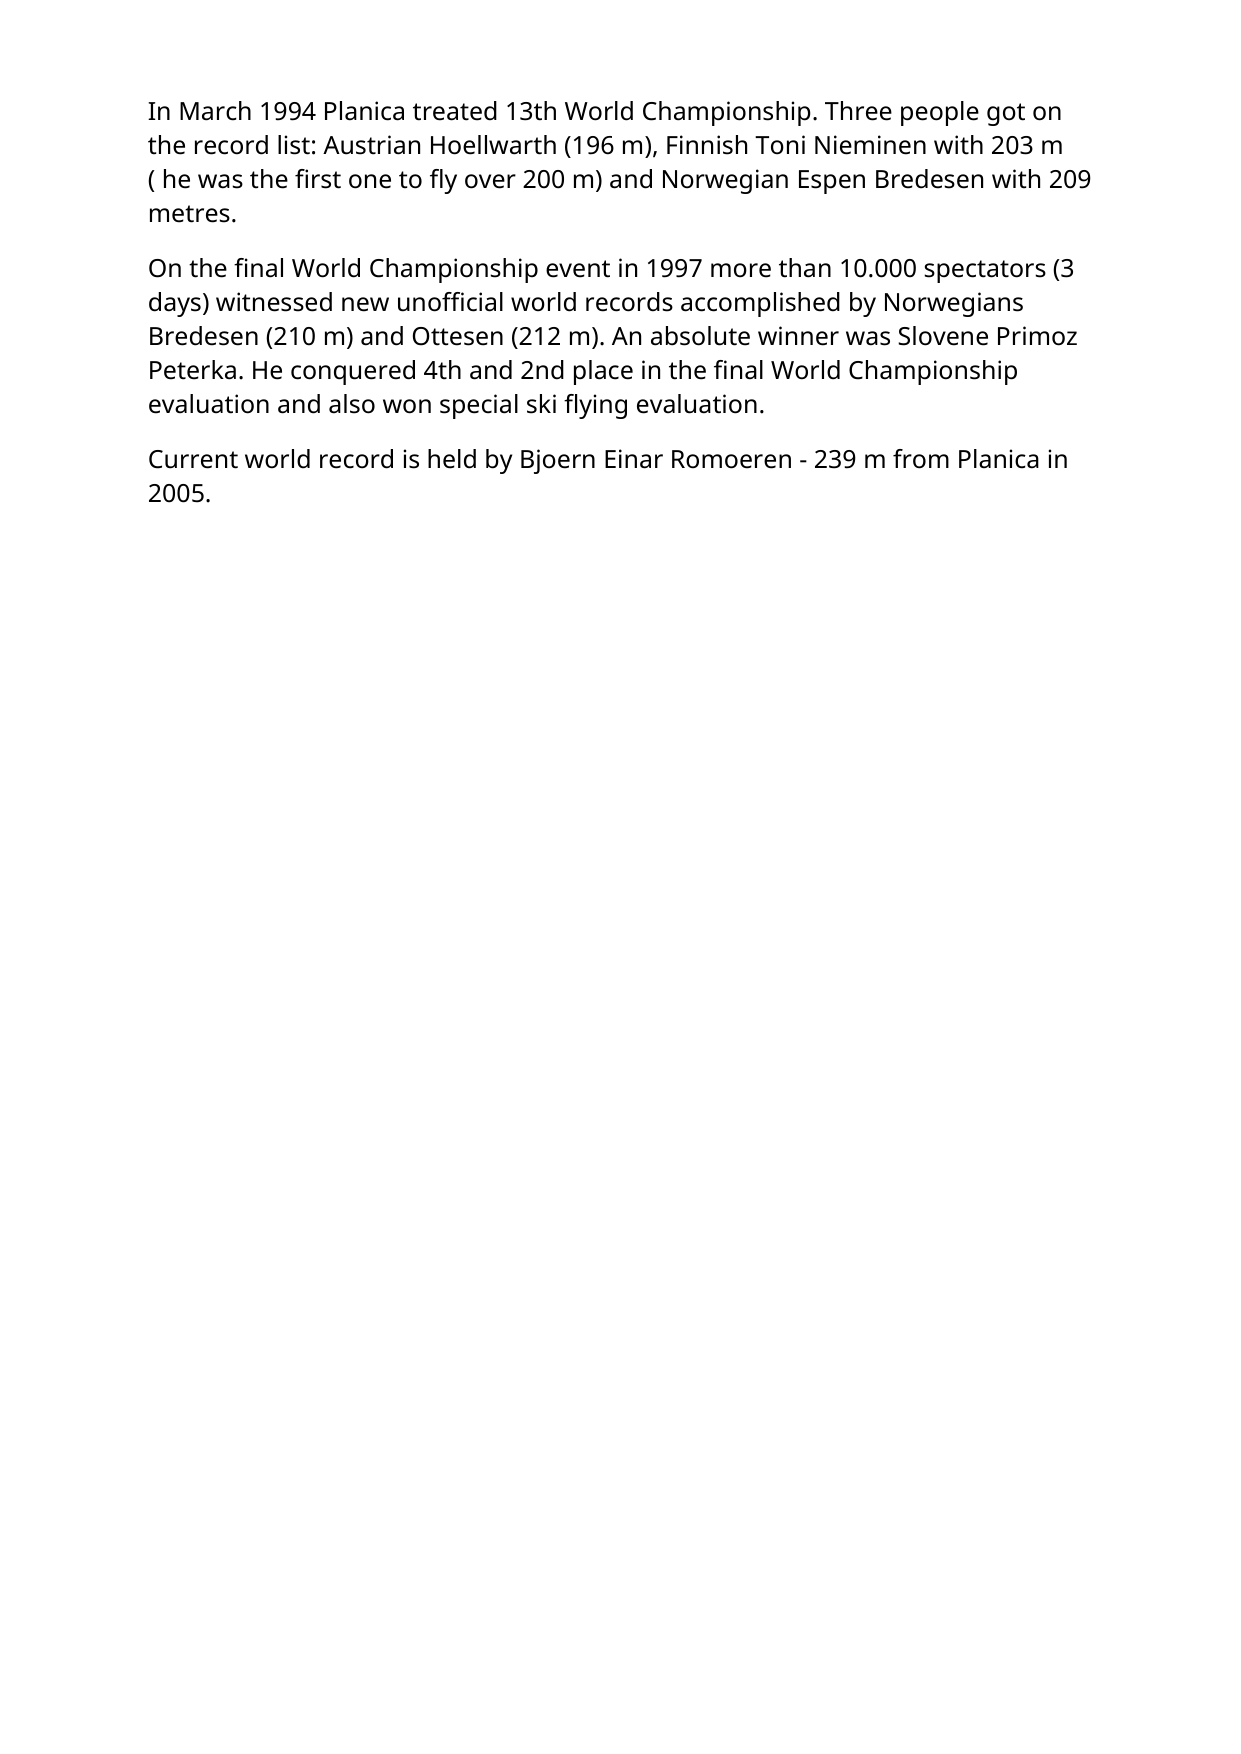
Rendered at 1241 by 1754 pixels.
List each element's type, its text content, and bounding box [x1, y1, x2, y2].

text On the final World Championship event in 1997 more than 10.000 spectators (3 days) witnessed new unofficial world records accomplished by Norwegians Bredesen (210 m) and Ottesen (212 m). An absolute winner was Slovene Primoz Peterka. He conquered 4th and 2nd place in the final World Championship evaluation and also won special ski flying evaluation. [148, 251, 1093, 421]
text In March 1994 Planica treated 13th World Championship. Three people got on the record list: Austrian Hoellwarth (196 m), Finnish Toni Nieminen with 203 m ( he was the first one to fly over 200 m) and Norwegian Espen Bredesen with 209 metres. [148, 94, 1093, 230]
text Current world record is held by Bjoern Einar Romoeren - 239 m from Planica in 2005. [148, 442, 1093, 510]
